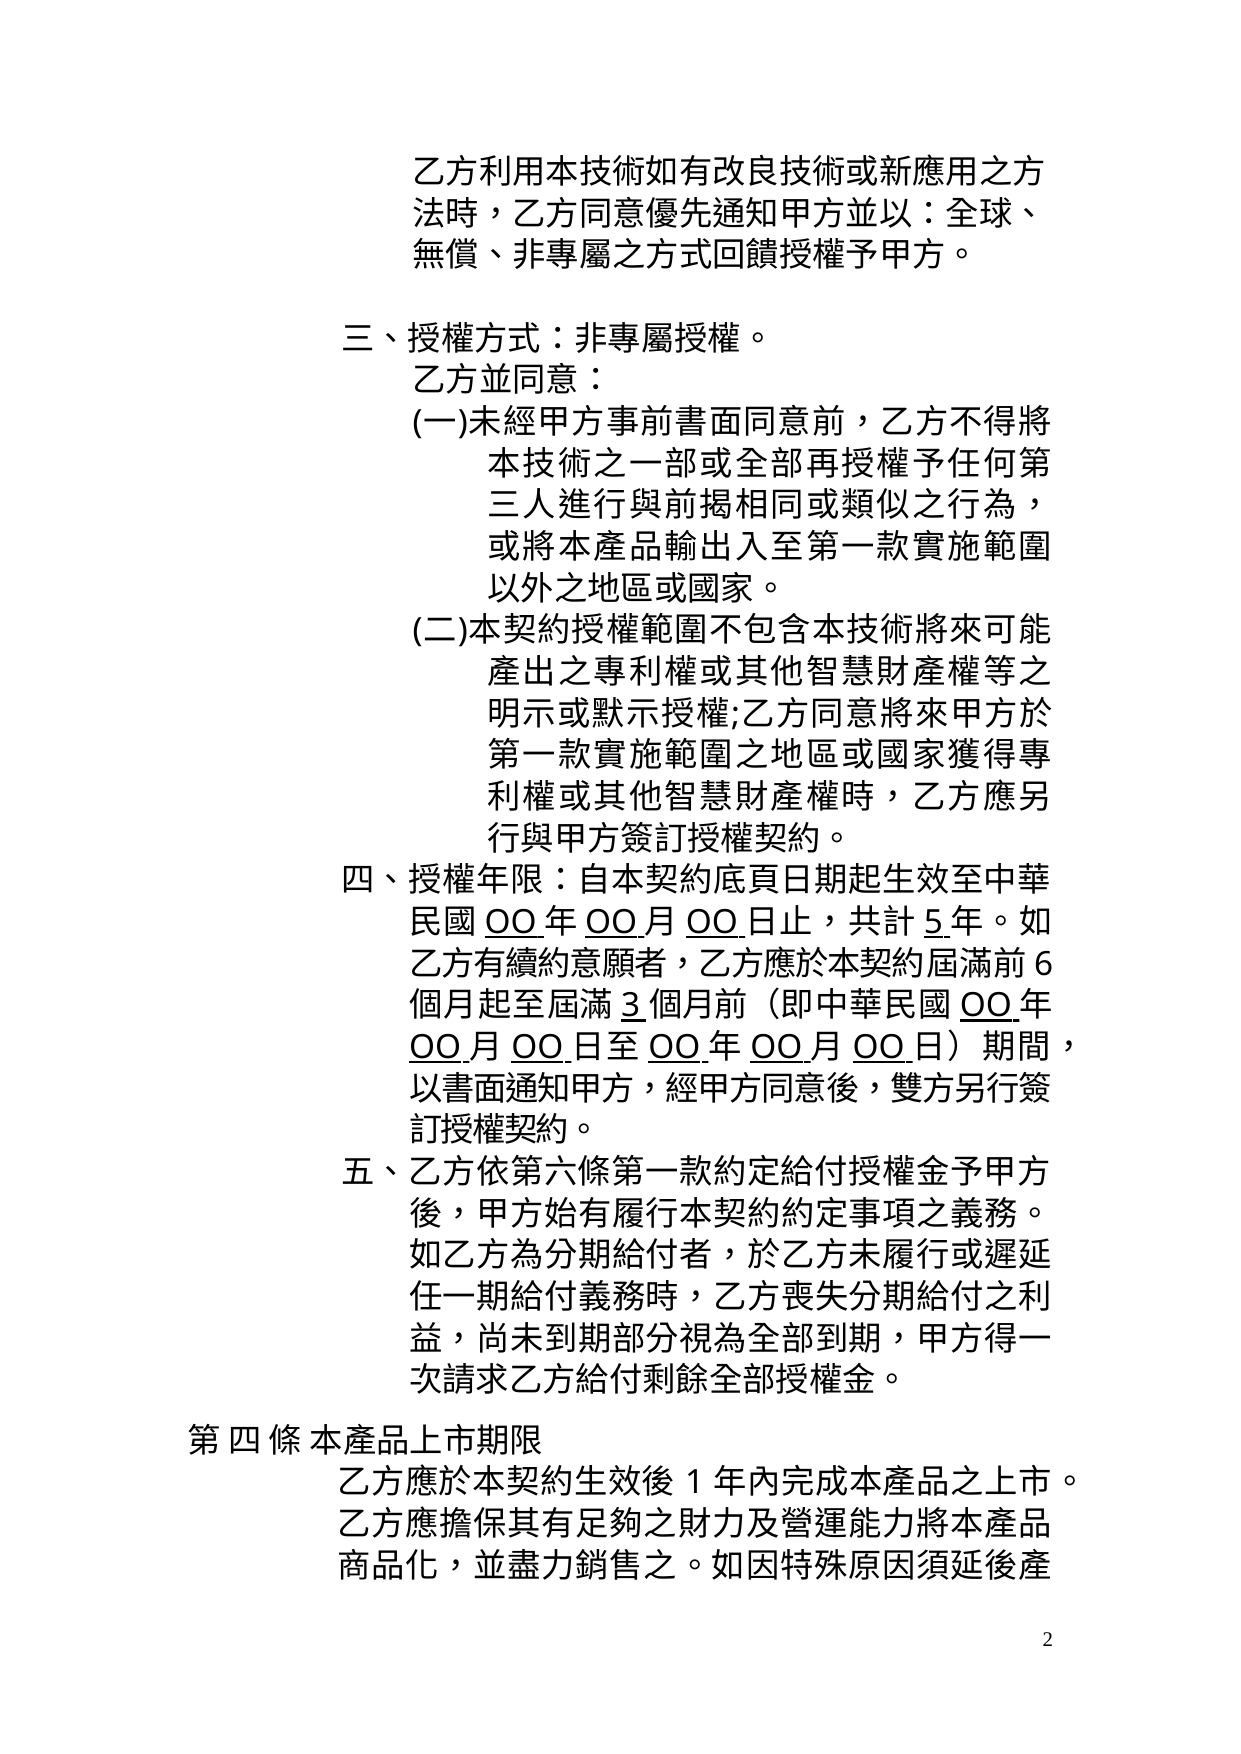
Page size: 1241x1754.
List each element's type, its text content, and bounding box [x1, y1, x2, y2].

text 四、授權年限：自本契約底頁日期起生效至中華民國OO年OO月OO日止，共計5年。如乙方有續約意願者，乙方應於本契約屆滿前6個月起至屆滿3 個月前（即中華民國OO年OO月OO日至OO年OO月OO日）期間，以書面通知甲方，經甲方同意後，雙方另行簽訂授權契約。 [341, 858, 1053, 1150]
text (一)未經甲方事前書面同意前，乙方不得將本技術之一部或全部再授權予任何第三人進行與前揭相同或類似之行為，或將本產品輸出入至第一款實施範圍以外之地區或國家。 [412, 400, 1053, 608]
text 乙方並同意： [412, 358, 1053, 400]
text 三、授權方式：非專屬授權。 [341, 317, 1053, 358]
text (二)本契約授權範圍不包含本技術將來可能產出之專利權或其他智慧財產權等之明示或默示授權;乙方同意將來甲方於第一款實施範圍之地區或國家獲得專利權或其他智慧財產權時，乙方應另行與甲方簽訂授權契約。 [412, 608, 1053, 858]
text 五、乙方依第六條第一款約定給付授權金予甲方後，甲方始有履行本契約約定事項之義務。如乙方為分期給付者，於乙方未履行或遲延任一期給付義務時，乙方喪失分期給付之利益，尚未到期部分視為全部到期，甲方得一次請求乙方給付剩餘全部授權金。 [341, 1150, 1053, 1400]
text 乙方利用本技術如有改良技術或新應用之方法時，乙方同意優先通知甲方並以：全球、無償、非專屬之方式回饋授權予甲方。 [412, 150, 1053, 275]
text 乙方應於本契約生效後 1 年內完成本產品之上市。乙方應擔保其有足夠之財力及營運能力將本產品商品化，並盡力銷售之。如因特殊原因須延後產出本產品，應於前述上市期限屆滿前三個月以書面通知甲方，經甲方同意後始得延長本產品上市期限或終止本契約，否則甲方得通知終止本契約。 [337, 1460, 1053, 1585]
subtitle 第 四 條 本產品上市期限 [187, 1419, 1053, 1460]
